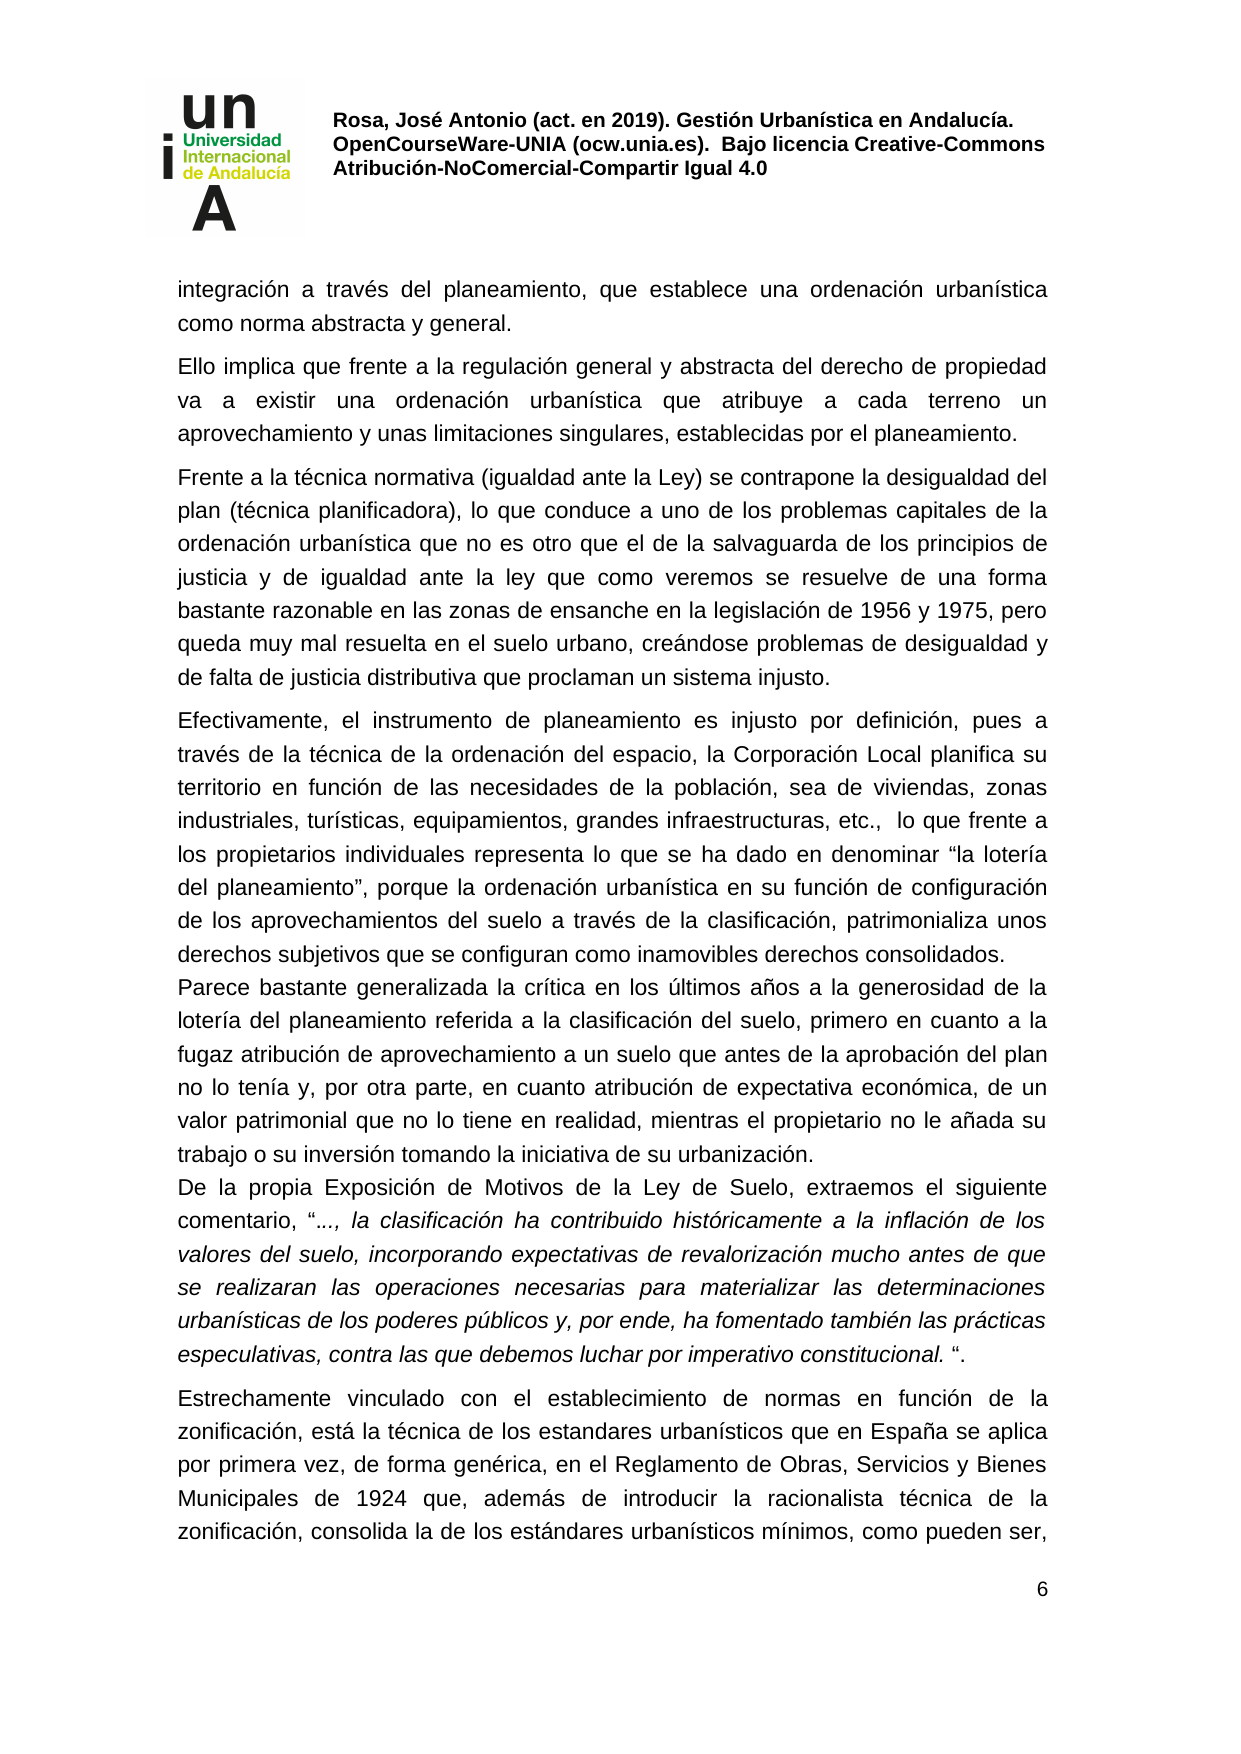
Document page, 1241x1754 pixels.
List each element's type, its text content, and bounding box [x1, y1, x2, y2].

text Efectivamente, el instrumento de planeamiento es injusto por definición, pues a través de la técnica de la ordenación del espacio, la Corporación Local planifica su territorio en función de las necesidades de la población, sea de viviendas, zonas industriales, turísticas, equipamientos, grandes infraestructuras, etc., lo que frente a los propietarios individuales representa lo que se ha dado en denominar “la lotería del planeamiento”, porque la ordenación urbanística en su función de configuración de los aprovechamientos del suelo a través de la clasificación, patrimonializa unos derechos subjetivos que se configuran como inamovibles derechos consolidados. [177, 702, 1048, 969]
text De la propia Exposición de Motivos de la Ley de Suelo, extraemos el siguiente comentario, “..., la clasificación ha contribuido históricamente a la inflación de los valores del suelo, incorporando expectativas de revalorización mucho antes de que se realizaran las operaciones necesarias para materializar las determinaciones urbanísticas de los poderes públicos y, por ende, ha fomentado también las prácticas especulativas, contra las que debemos luchar por imperativo constitucional. “. [177, 1169, 1048, 1369]
text Frente a la técnica normativa (igualdad ante la Ley) se contrapone la desigualdad del plan (técnica planificadora), lo que conduce a uno de los problemas capitales de la ordenación urbanística que no es otro que el de la salvaguarda de los principios de justicia y de igualdad ante la ley que como veremos se resuelve de una forma bastante razonable en las zonas de ensanche en la legislación de 1956 y 1975, pero queda muy mal resuelta en el suelo urbano, creándose problemas de desigualdad y de falta de justicia distributiva que proclaman un sistema injusto. [177, 458, 1048, 692]
text Ello implica que frente a la regulación general y abstracta del derecho de propiedad va a existir una ordenación urbanística que atribuye a cada terreno un aprovechamiento y unas limitaciones singulares, establecidas por el planeamiento. [177, 348, 1048, 448]
text Parece bastante generalizada la crítica en los últimos años a la generosidad de la lotería del planeamiento referida a la clasificación del suelo, primero en cuanto a la fugaz atribución de aprovechamiento a un suelo que antes de la aprobación del plan no lo tenía y, por otra parte, en cuanto atribución de expectativa económica, de un valor patrimonial que no lo tiene en realidad, mientras el propietario no le añada su trabajo o su inversión tomando la iniciativa de su urbanización. [177, 969, 1048, 1169]
text Estrechamente vinculado con el establecimiento de normas en función de la zonificación, está la técnica de los estandares urbanísticos que en España se aplica por primera vez, de forma genérica, en el Reglamento de Obras, Servicios y Bienes Municipales de 1924 que, además de introducir la racionalista técnica de la zonificación, consolida la de los estándares urbanísticos mínimos, como pueden ser, [177, 1379, 1048, 1546]
text integración a través del planeamiento, que establece una ordenación urbanística como norma abstracta y general. [177, 271, 1048, 338]
